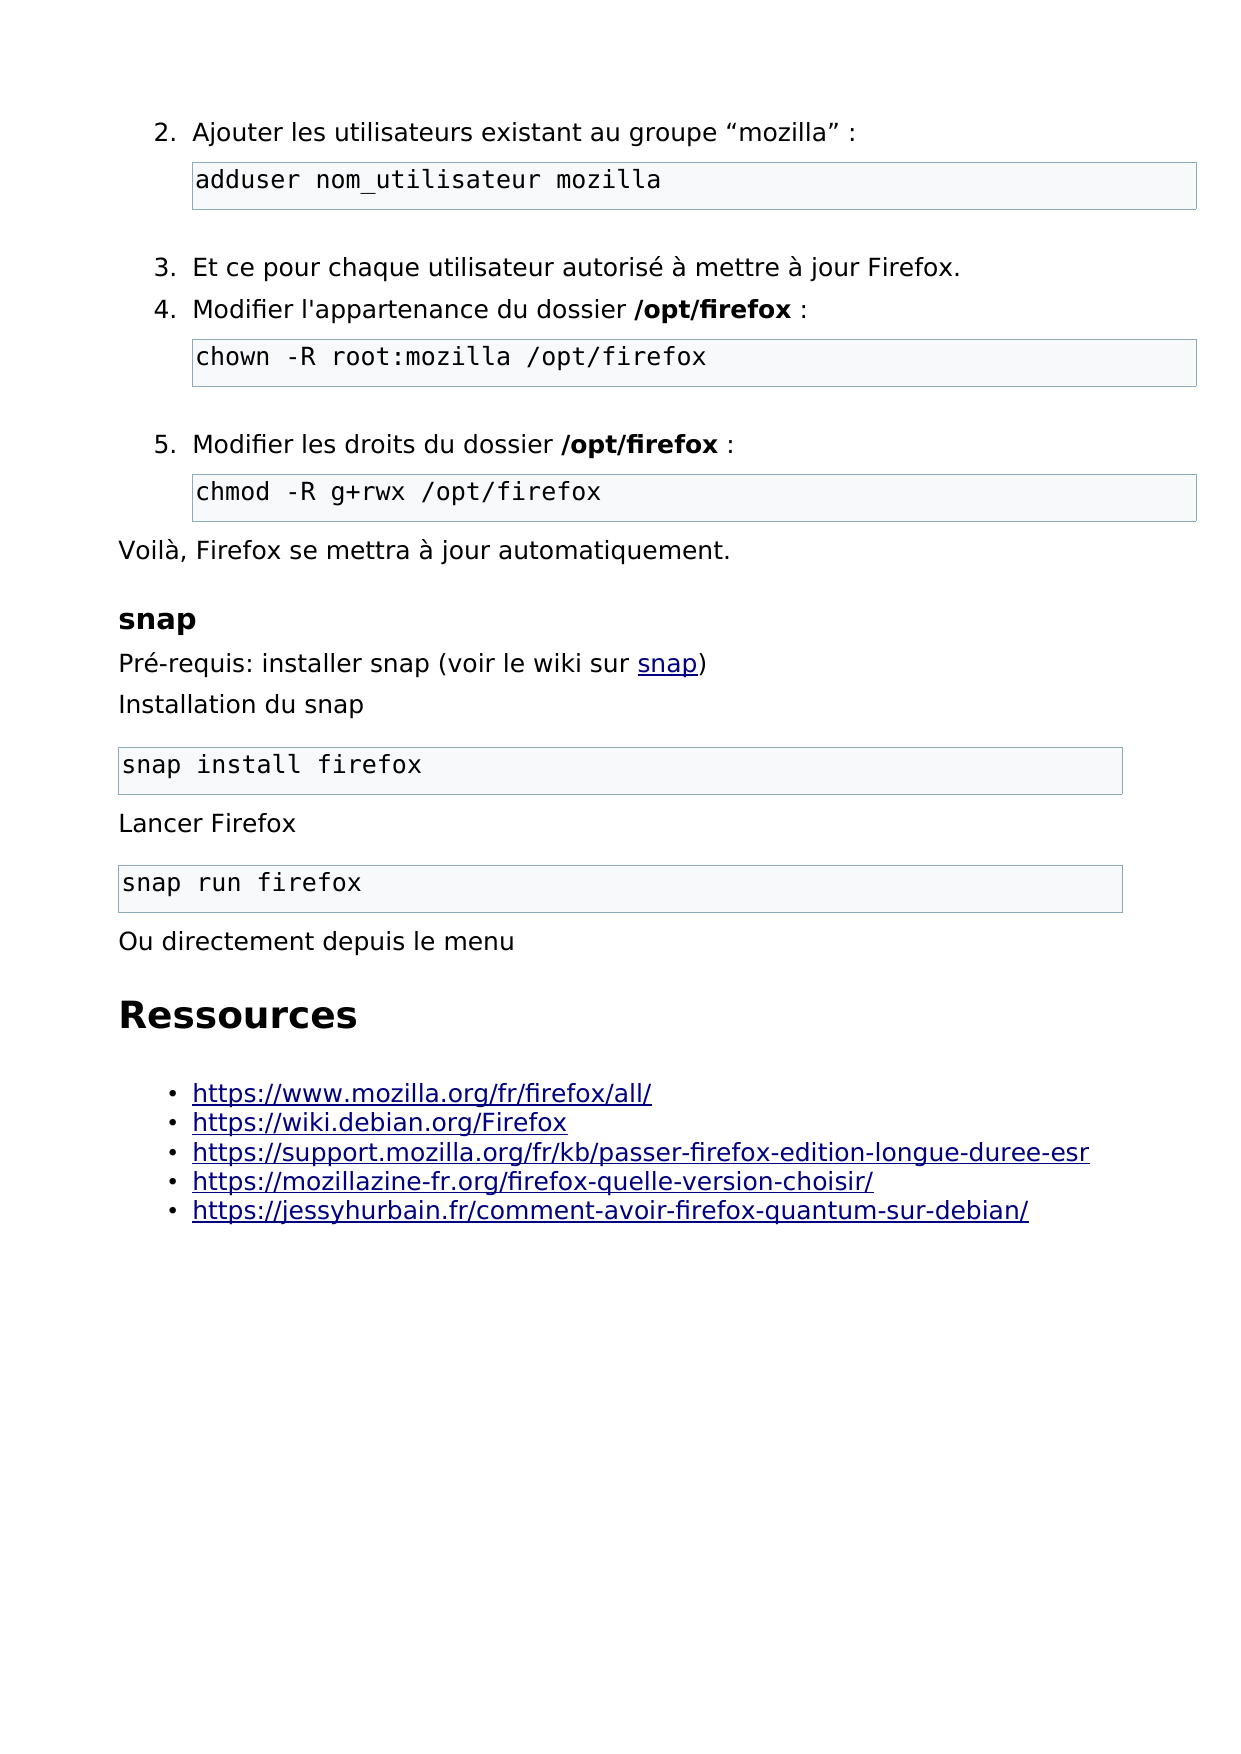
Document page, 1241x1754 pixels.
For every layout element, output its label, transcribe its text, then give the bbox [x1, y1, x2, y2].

list https://jessyhurbain.fr/comment-avoir-firefox-quantum-sur-debian/ [177, 1196, 1122, 1225]
subtitle Ressources [118, 994, 1122, 1037]
subtitle snap [118, 603, 1122, 637]
table_header snap install firefox [119, 748, 1122, 794]
list Modifier l'appartenance du dossier /opt/firefox : [177, 295, 1122, 324]
text Pré-requis: installer snap (voir le wiki sur snap) [118, 649, 1122, 678]
list Et ce pour chaque utilisateur autorisé à mettre à jour Firefox. [177, 253, 1122, 282]
table_header chown -R root:mozilla /opt/firefox [193, 340, 1196, 386]
list https://wiki.debian.org/Firefox [177, 1109, 1122, 1138]
text Lancer Firefox [118, 809, 1122, 838]
list https://support.mozilla.org/fr/kb/passer-firefox-edition-longue-duree-esr [177, 1138, 1122, 1167]
text Ou directement depuis le menu [118, 927, 1122, 956]
table_header snap run firefox [119, 866, 1122, 912]
list Ajouter les utilisateurs existant au groupe “mozilla” : [177, 118, 1122, 147]
list https://www.mozilla.org/fr/firefox/all/ [177, 1079, 1122, 1109]
table_header adduser nom_utilisateur mozilla [193, 163, 1196, 209]
table_header chmod -R g+rwx /opt/firefox [193, 475, 1196, 521]
text Voilà, Firefox se mettra à jour automatiquement. [118, 536, 1122, 565]
list Modifier les droits du dossier /opt/firefox : [177, 430, 1122, 459]
list https://mozillazine-fr.org/firefox-quelle-version-choisir/ [177, 1167, 1122, 1196]
text Installation du snap [118, 691, 1122, 720]
